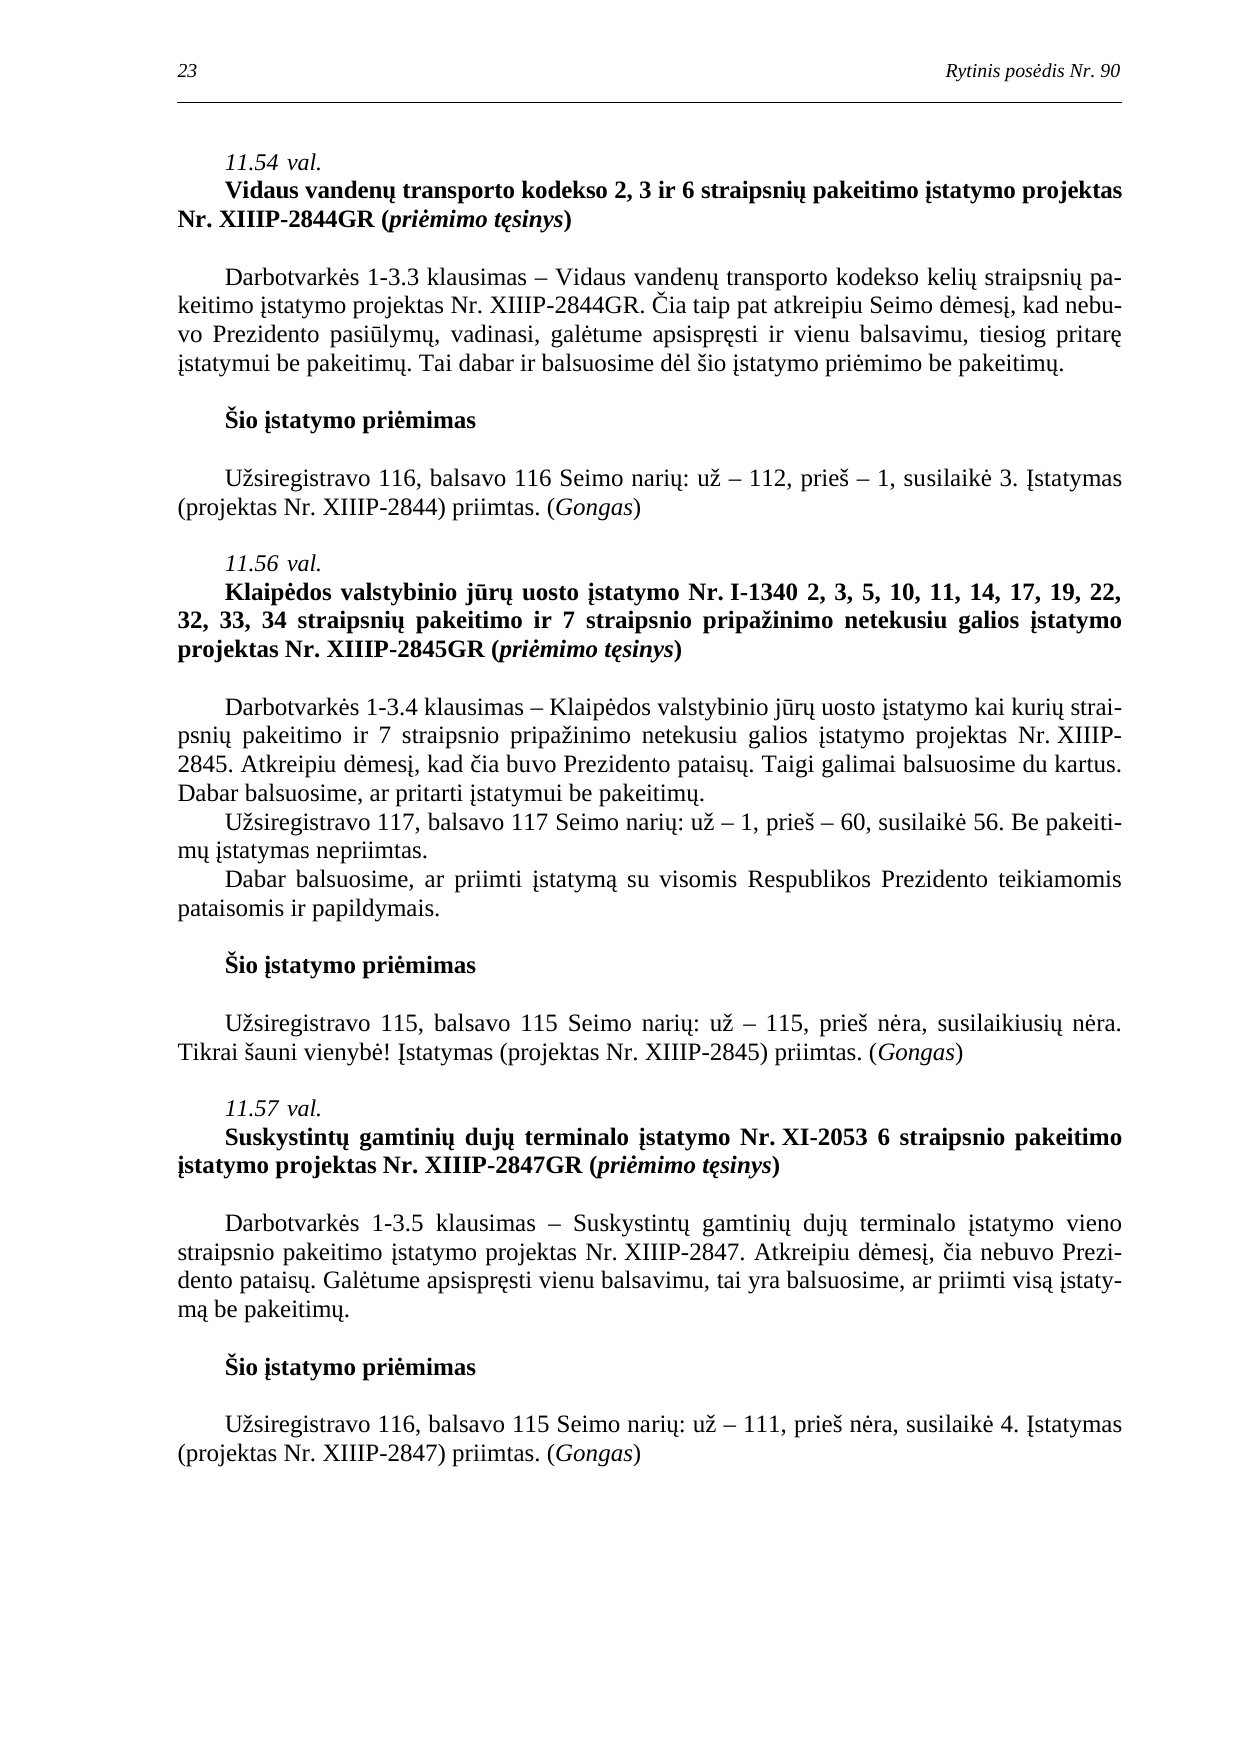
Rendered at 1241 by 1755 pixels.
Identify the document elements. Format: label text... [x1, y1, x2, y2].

text Šio įsta­ty­mo pri­ėmi­mas [177, 950, 1122, 979]
text Šio įsta­ty­mo pri­ėmi­mas [177, 405, 1122, 434]
text Klai­pė­dos vals­ty­bi­nio jū­rų uos­to įsta­ty­mo Nr. I-1340 2, 3, 5, 10, 11, 14, 17, 19, 22, 32, 33, 34 straips­nių pa­kei­ti­mo ir 7 straips­nio pri­pa­ži­ni­mo ne­te­ku­siu ga­lios įsta­ty­mo projek­tas Nr. XIIIP-2845GR (pri­ėmi­mo tę­si­nys) [177, 577, 1122, 663]
text Su­skys­tin­tų gam­ti­nių du­jų ter­mi­na­lo įsta­ty­mo Nr. XI-2053 6 straips­nio pa­kei­ti­mo įsta­ty­mo pro­jek­tas Nr. XIIIP-2847GR (pri­ėmi­mo tę­si­nys) [177, 1122, 1122, 1179]
text 11.57 val. [224, 1094, 1122, 1122]
text Vi­daus van­de­nų trans­por­to ko­dek­so 2, 3 ir 6 straips­nių pa­kei­ti­mo įsta­ty­mo pro­jek­tas Nr. XIIIP-2844GR (pri­ėmi­mo tę­si­nys) [177, 175, 1122, 233]
text Dar­bo­tvarkės 1-3.5 klau­si­mas – Su­skys­tin­tų gam­ti­nių du­jų ter­mi­na­lo įsta­ty­mo vie­no straips­nio pa­kei­ti­mo įsta­ty­mo pro­jek­tas Nr. XIIIP-2847. At­krei­piu dė­me­sį, čia ne­bu­vo Pre­zi­den­to pa­tai­sų. Ga­lė­tu­me ap­si­spręs­ti vie­nu bal­sa­vi­mu, tai yra bal­suo­si­me, ar pri­im­ti vi­są įsta­ty­mą be pa­kei­ti­mų. [177, 1208, 1122, 1323]
text Už­si­re­gist­ra­vo 115, bal­sa­vo 115 Sei­mo na­rių: už – 115, prieš nė­ra, su­si­lai­kiu­sių nė­ra. Tik­rai šau­ni vie­ny­bė! Įsta­ty­mas (pro­jek­tas Nr. XIIIP-2845) pri­im­tas. (Gon­gas) [177, 1008, 1122, 1065]
text Už­si­re­gist­ra­vo 116, bal­sa­vo 116 Sei­mo na­rių: už – 112, prieš – 1, su­si­lai­kė 3. Įsta­ty­mas (pro­jek­tas Nr. XIIIP-2844) pri­im­tas. (Gon­gas) [177, 463, 1122, 520]
text Šio įsta­ty­mo pri­ėmi­mas [177, 1352, 1122, 1381]
text Už­si­re­gist­ra­vo 116, bal­sa­vo 115 Sei­mo na­rių: už – 111, prieš nė­ra, su­si­lai­kė 4. Įsta­ty­mas (pro­jek­tas Nr. XIIIP-2847) pri­im­tas. (Gon­gas) [177, 1409, 1122, 1467]
text 11.54 val. [224, 148, 1122, 175]
text 11.56 val. [224, 549, 1122, 577]
text Dar­bo­tvarkės 1-3.4 klau­si­mas – Klai­pė­dos vals­ty­bi­nio jū­rų uos­to įsta­ty­mo kai ku­rių strai­ps­nių pa­kei­ti­mo ir 7 straips­nio pri­pa­ži­ni­mo ne­te­ku­siu ga­lios įsta­ty­mo pro­jek­tas Nr. XIIIP-2845. At­krei­piu dė­me­sį, kad čia bu­vo Pre­zi­den­to pa­tai­sų. Tai­gi ga­li­mai bal­suo­si­me du kar­tus. Da­bar bal­suo­si­me, ar pri­tar­ti įsta­ty­mui be pa­kei­ti­mų. [177, 692, 1122, 807]
text Da­bar bal­suo­si­me, ar pri­im­ti įsta­ty­mą su vi­so­mis Res­pub­li­kos Pre­zi­den­to tei­kia­mo­mis pa­tai­so­mis ir pa­pil­dy­mais. [177, 864, 1122, 922]
text Dar­bo­tvarkės 1-3.3 klau­si­mas – Vi­daus van­de­nų trans­por­to ko­dek­so ke­lių straips­nių pa­kei­ti­mo įsta­ty­mo pro­jek­tas Nr. XIIIP-2844GR. Čia taip pat at­krei­piu Sei­mo dė­me­sį, kad ne­bu­vo Pre­zi­den­to pa­siū­ly­mų, va­di­na­si, ga­lė­tu­me ap­si­spręs­ti ir vie­nu bal­sa­vi­mu, tie­siog pri­ta­rę įsta­ty­mui be pa­kei­ti­mų. Tai da­bar ir bal­suo­si­me dėl šio įsta­ty­mo pri­ėmi­mo be pa­kei­ti­mų. [177, 262, 1122, 377]
text Už­si­re­gist­ra­vo 117, bal­sa­vo 117 Sei­mo na­rių: už – 1, prieš – 60, su­si­lai­kė 56. Be pa­kei­ti­mų įsta­ty­mas ne­pri­im­tas. [177, 807, 1122, 864]
